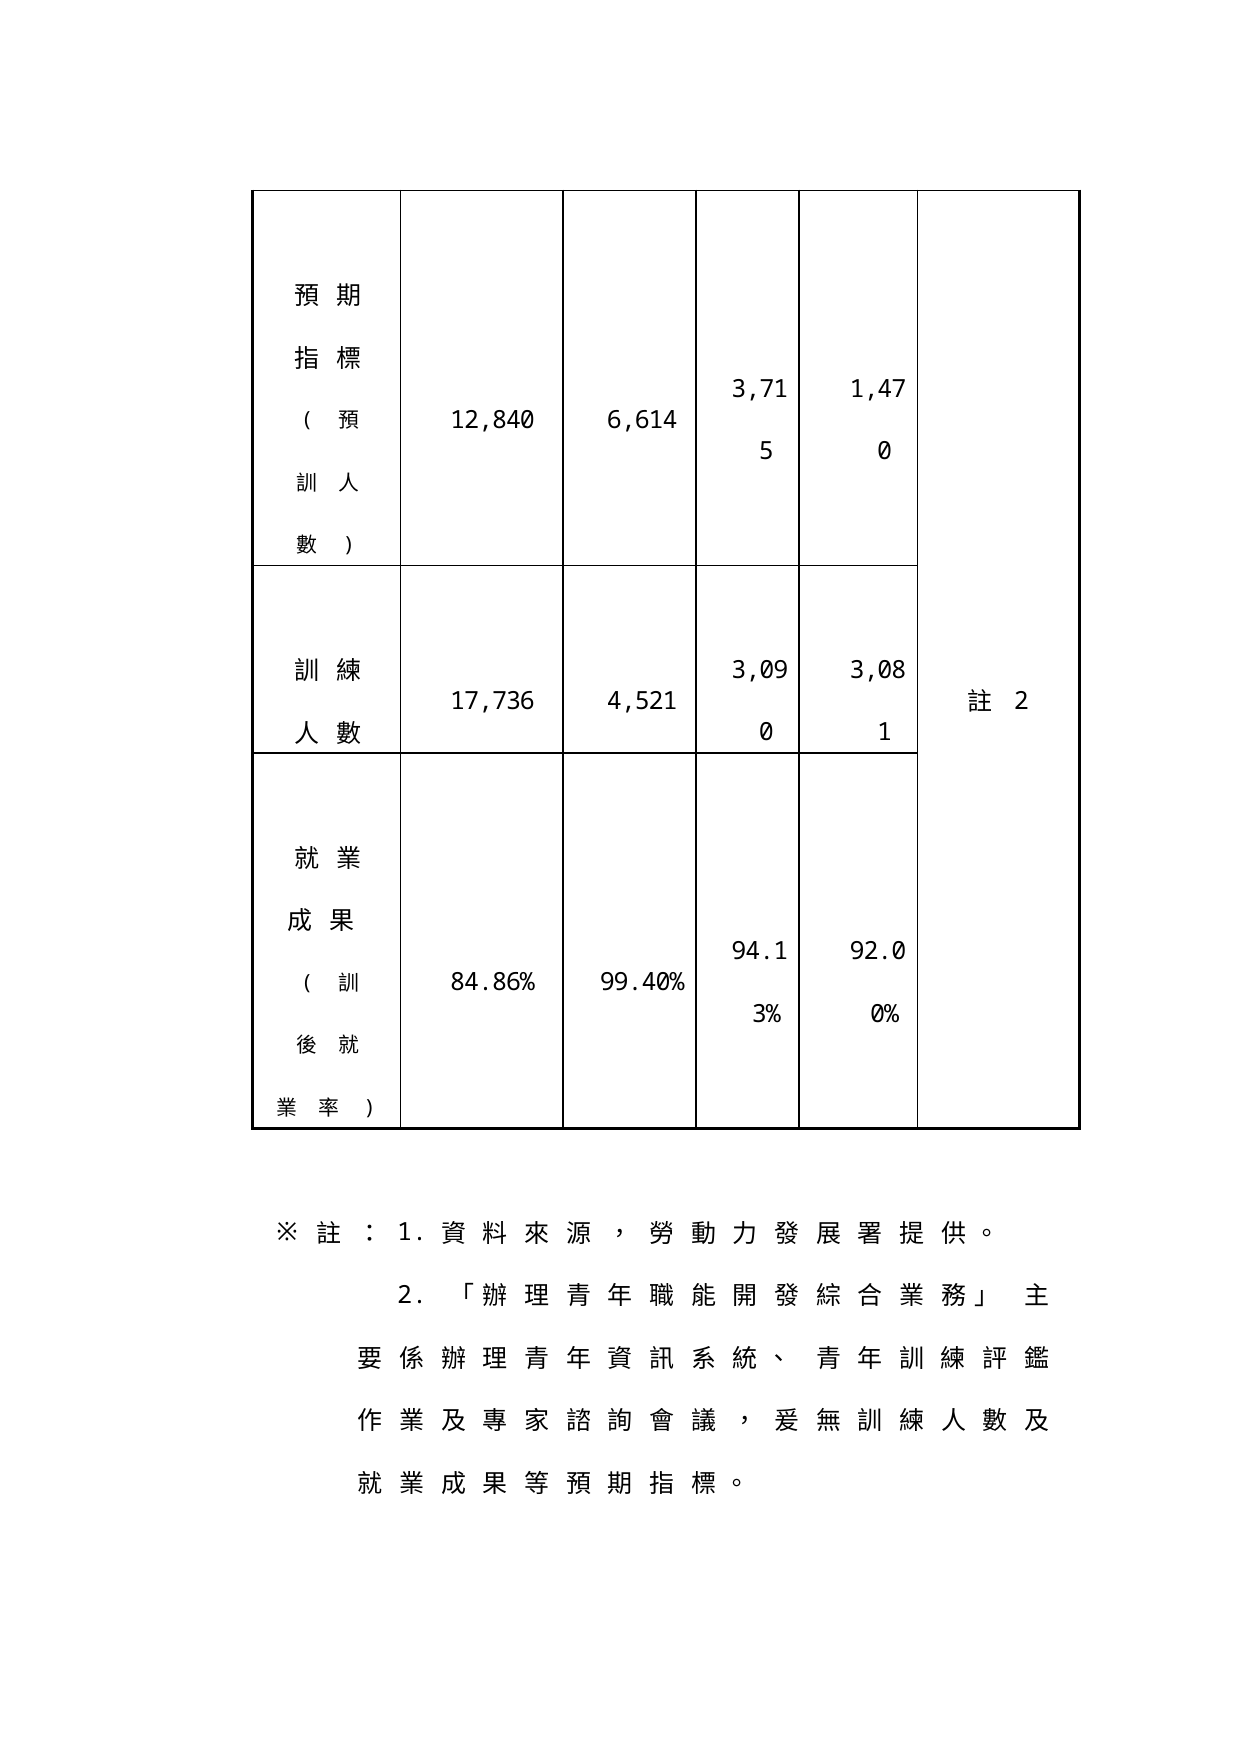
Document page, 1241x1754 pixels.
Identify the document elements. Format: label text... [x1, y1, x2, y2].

text ※註：1.資料來源，勞動力發展署提供。 [242, 1189, 1058, 1252]
table_cell 3,715 [697, 191, 798, 564]
table_cell 6,614 [564, 191, 695, 564]
table_cell 4,521 [564, 566, 695, 752]
table_cell 預期指標 (預訓人數) [254, 191, 400, 564]
table_cell 註2 [918, 191, 1078, 1127]
table_cell 1,470 [800, 191, 917, 564]
table_cell 99.40% [564, 754, 695, 1127]
table_cell 94.13% [697, 754, 798, 1127]
table_cell 訓練人數 [254, 566, 400, 752]
text 2.「辦理青年職能開發綜合業務」主要係辦理青年資訊系統、青年訓練評鑑作業及專家諮詢會議，爰無訓練人數及就業成果等預期指標。 [242, 1252, 1058, 1502]
table_cell 就業成果(訓後就業率) [254, 754, 400, 1127]
table_cell 92.00% [800, 754, 917, 1127]
table_cell 84.86% [401, 754, 562, 1127]
table_cell 3,090 [697, 566, 798, 752]
table_cell 17,736 [401, 566, 562, 752]
table_cell 3,081 [800, 566, 917, 752]
table_cell 12,840 [401, 191, 562, 564]
